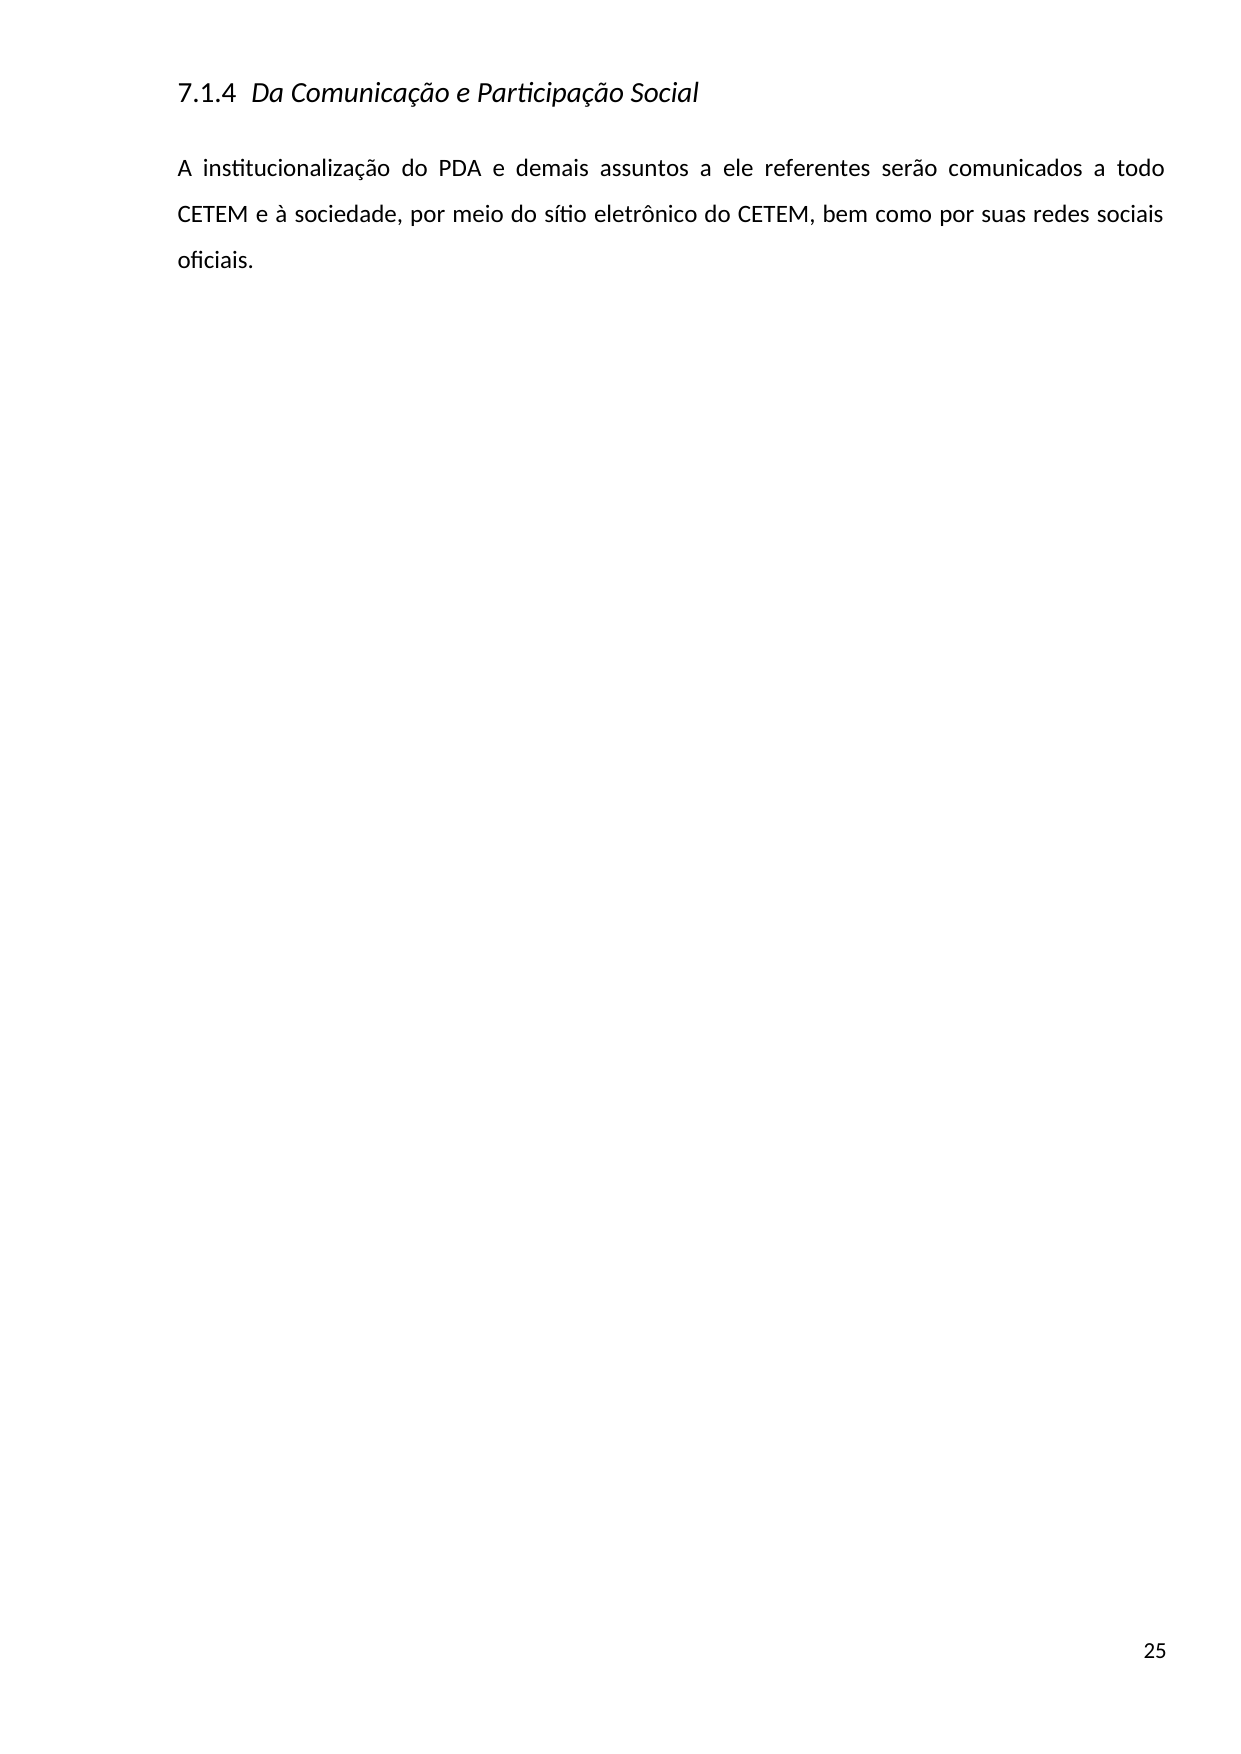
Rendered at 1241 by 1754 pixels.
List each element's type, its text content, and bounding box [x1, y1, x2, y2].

text 7.1.4 Da Comunicação e Participação Social [177, 74, 1166, 109]
text A institucionalização do PDA e demais assuntos a ele referentes serão comunicados a todo CETEM e à sociedade, por meio do sítio eletrônico do CETEM, bem como por suas redes sociais oficiais. [177, 152, 1166, 274]
